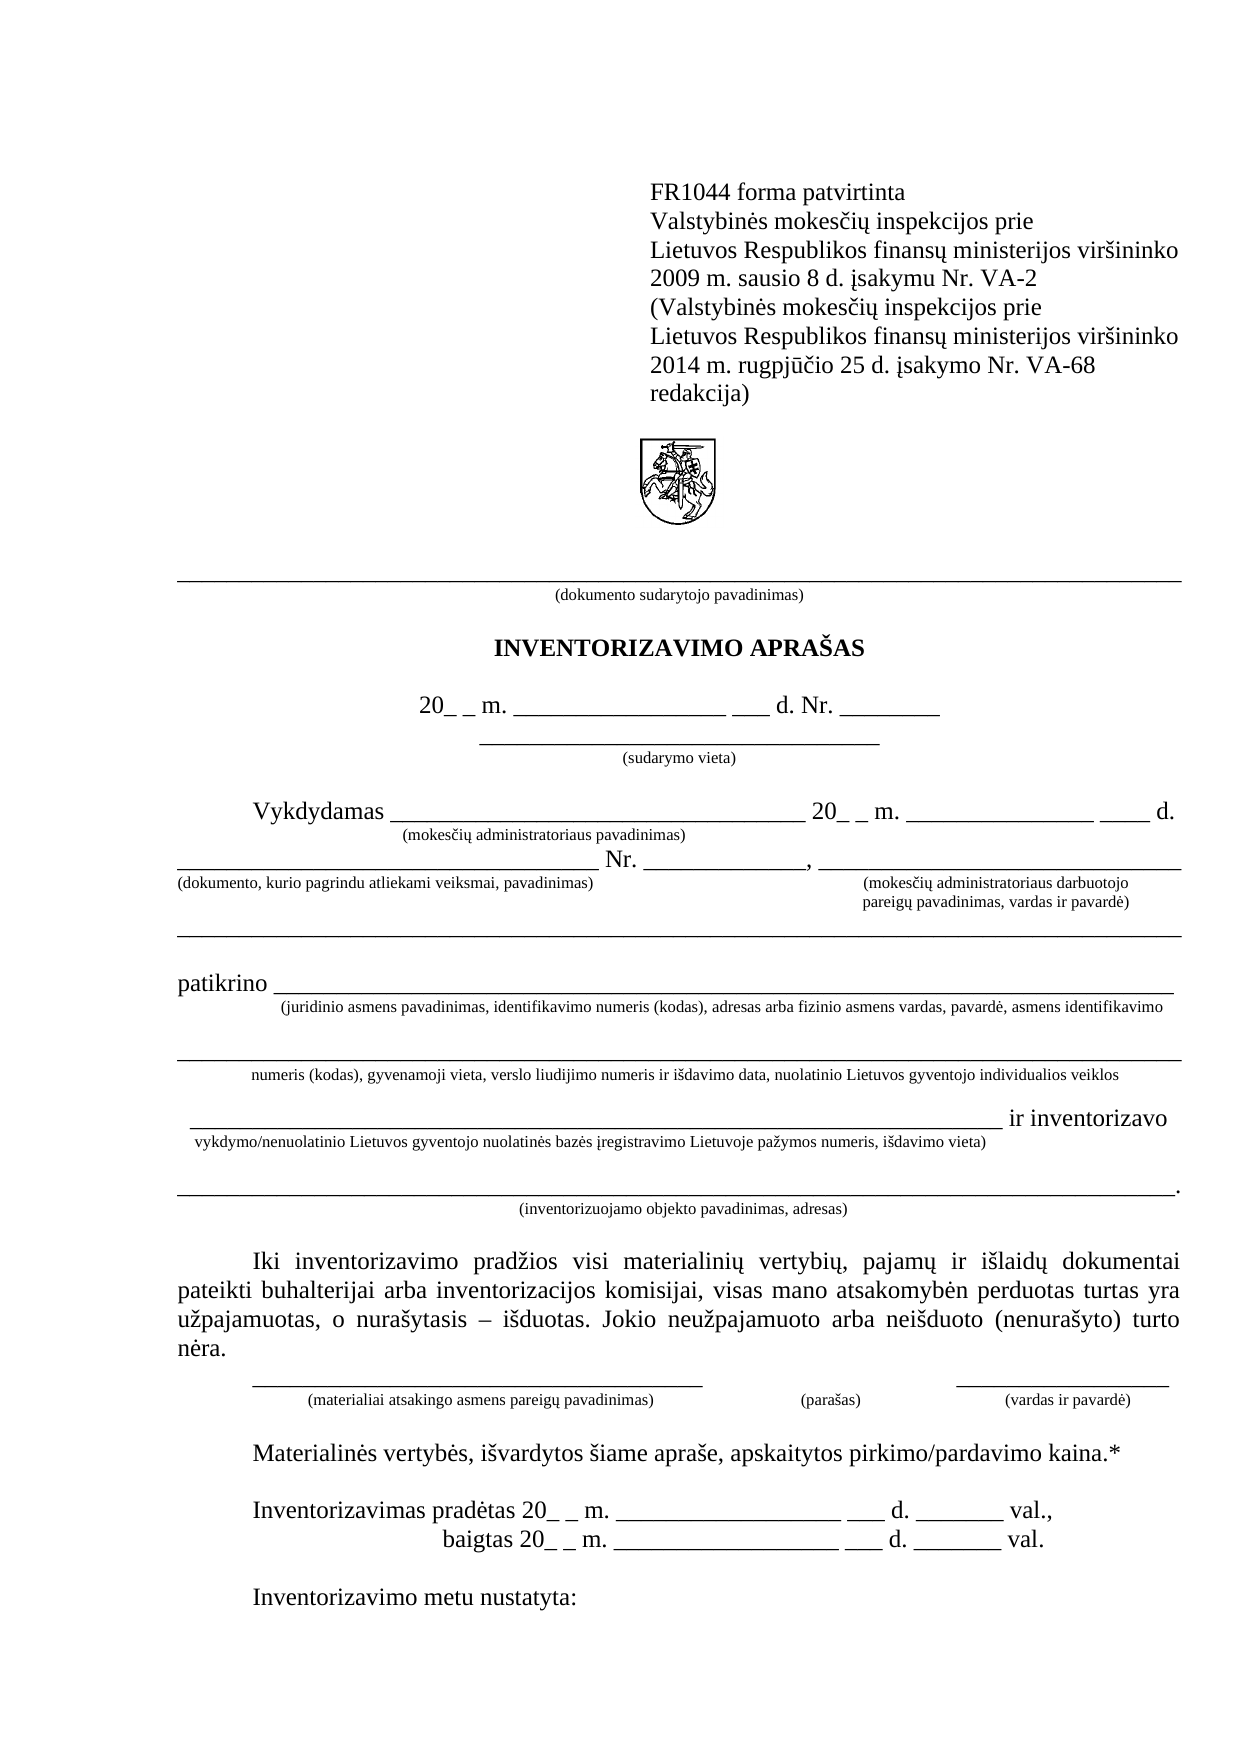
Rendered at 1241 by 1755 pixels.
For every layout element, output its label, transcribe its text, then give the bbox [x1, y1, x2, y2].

text Vykdydamas 20_ _ m. _______________ ____ d. [177, 796, 1181, 825]
text (inventorizuojamo objekto pavadinimas, adresas) [177, 1198, 1181, 1218]
text 20_ _ m. _________________ ___ d. Nr. ________ [177, 691, 1181, 719]
text (Valstybinės mokesčių inspekcijos prie [650, 292, 1181, 321]
text (materialiai atsakingo asmens pareigų pavadinimas) (parašas) (vardas ir pavardė) [177, 1390, 1181, 1409]
text FR1044 forma patvirtinta [650, 177, 1181, 206]
text ________________________________ [177, 719, 1181, 748]
text baigtas 20_ _ m. __________________ ___ d. _______ val. [177, 1524, 1219, 1553]
text (dokumento, kurio pagrindu atliekami veiksmai, pavadinimas) (mokesčių administratoriaus darbuotojo [177, 873, 1181, 892]
text 2014 m. rugpjūčio 25 d. įsakymo Nr. VA-68 redakcija) [650, 350, 1181, 407]
text Lietuvos Respublikos finansų ministerijos viršininko [650, 235, 1181, 263]
text Lietuvos Respublikos finansų ministerijos viršininko [650, 321, 1181, 350]
text ____________________________________ _________________ [177, 1361, 1181, 1390]
text 2009 m. sausio 8 d. įsakymu Nr. VA-2 [650, 263, 1181, 292]
subtitle INVENTORIZAVIMO APRAŠAS [177, 633, 1181, 662]
text _________________________________________________________________ ir inventorizavo [177, 1103, 1181, 1131]
text pareigų pavadinimas, vardas ir pavardė) [177, 892, 1181, 911]
text (sudarymo vieta) [177, 748, 1181, 767]
text vykdymo/nenuolatinio Lietuvos gyventojo nuolatinės bazės įregistravimo Lietuvoje pažymos numeris, išdavimo vieta) [177, 1131, 1181, 1151]
text (juridinio asmens pavadinimas, identifikavimo numeris (kodas), adresas arba fizinio asmens vardas, pavardė, asmens identifikavimo [177, 997, 1181, 1016]
text Nr. _____________, _____________________________ [177, 844, 1181, 873]
text Iki inventorizavimo pradžios visi materialinių vertybių, pajamų ir išlaidų dokumentai pateikti buhalterijai arba inventorizacijos komisijai, visas mano atsakomybėn perduotas turtas yra užpajamuotas, o nurašytasis – išduotas. Jokio neužpajamuoto arba neišduoto (nenurašyto) turto nėra. [177, 1246, 1181, 1361]
text Valstybinės mokesčių inspekcijos prie [650, 206, 1181, 235]
text Materialinės vertybės, išvardytos šiame apraše, apskaitytos pirkimo/pardavimo kaina.* [177, 1438, 1219, 1467]
text Inventorizavimo metu nustatyta: [177, 1582, 1218, 1611]
text Inventorizavimas pradėtas 20_ _ m. __________________ ___ d. _______ val., [177, 1496, 1218, 1524]
text numeris (kodas), gyvenamoji vieta, verslo liudijimo numeris ir išdavimo data, nuolatinio Lietuvos gyventojo individualios veiklos [177, 1064, 1181, 1083]
text patikrino ________________________________________________________________________ [177, 968, 1181, 997]
text . [177, 1170, 1181, 1198]
text (mokesčių administratoriaus pavadinimas) [327, 825, 1181, 844]
text (dokumento sudarytojo pavadinimas) [177, 585, 1181, 604]
